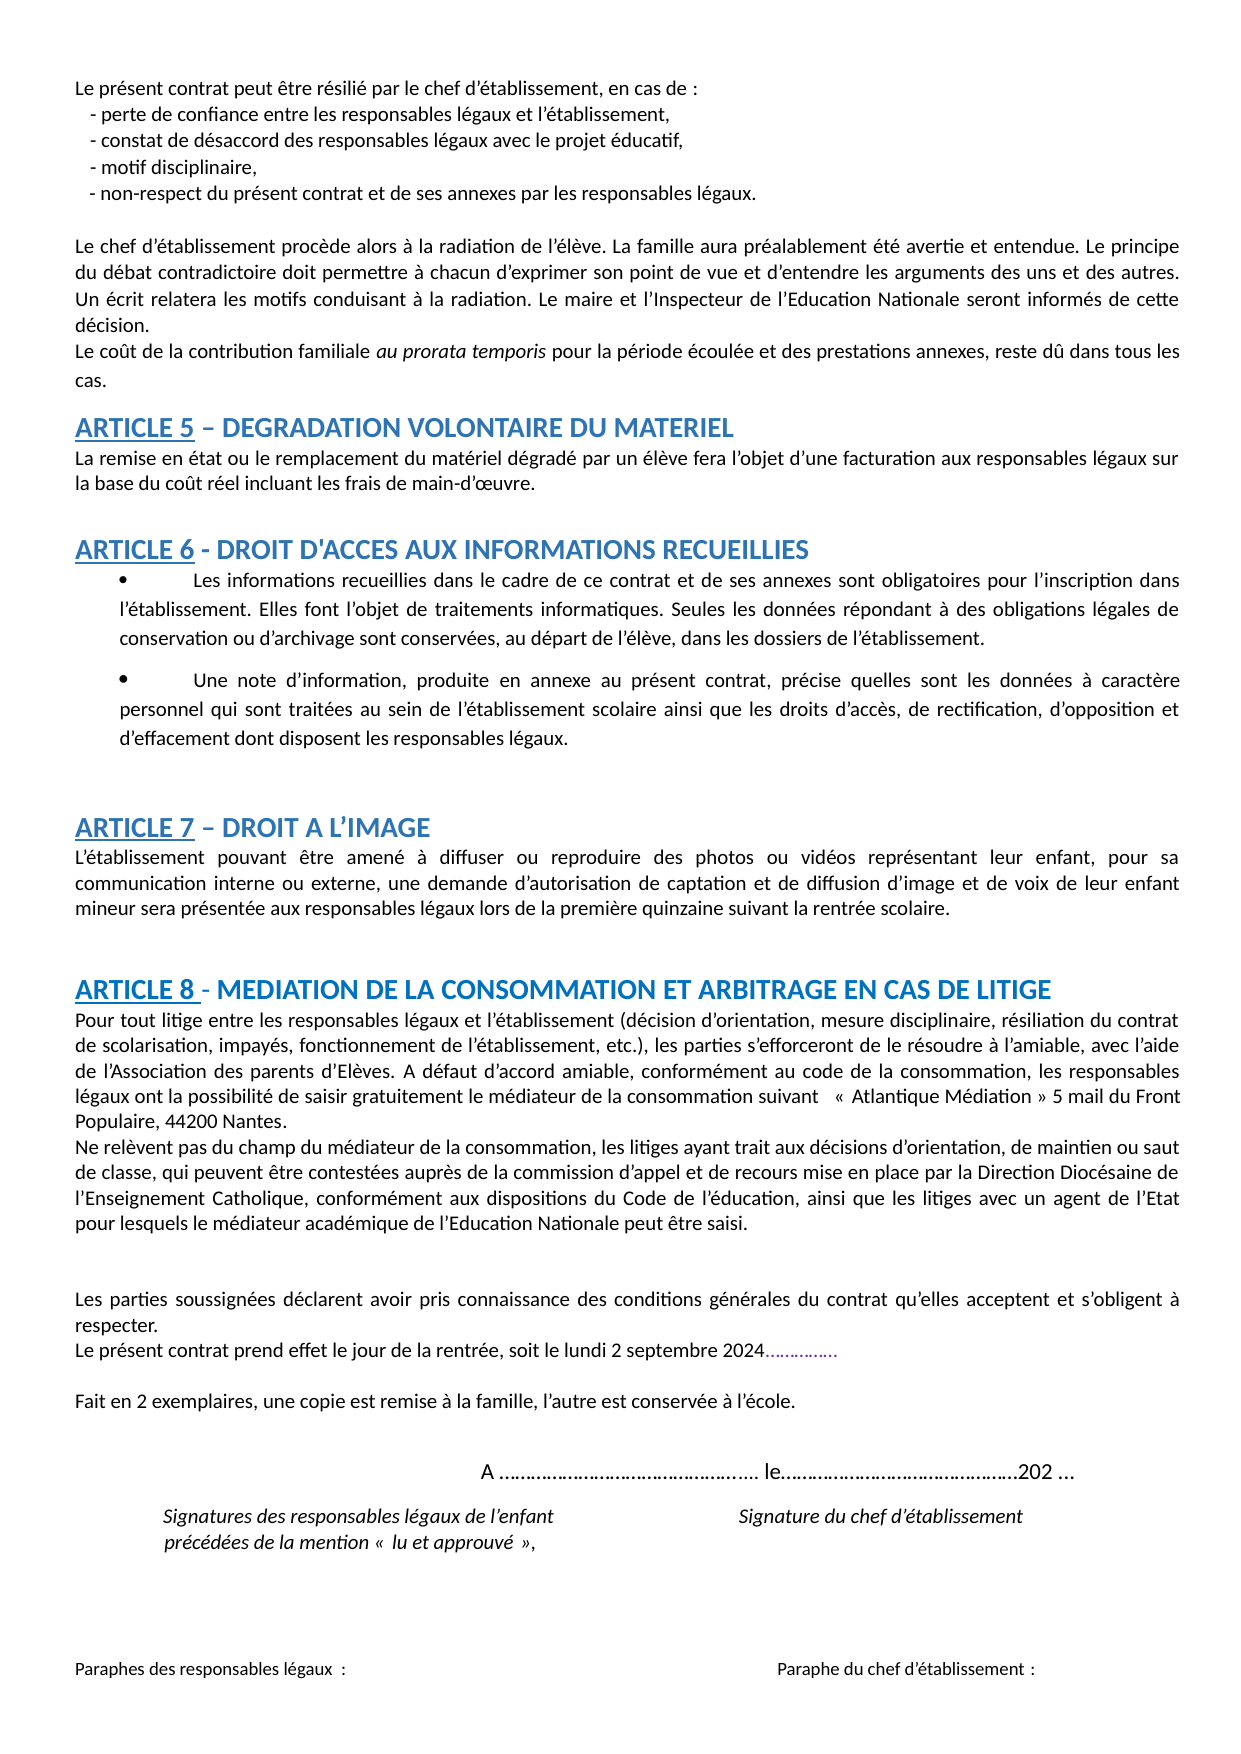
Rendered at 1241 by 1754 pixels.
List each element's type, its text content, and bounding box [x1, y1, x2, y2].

text L’établissement pouvant être amené à diffuser ou reproduire des photos ou vidéos représentant leur enfant, pour sa communication interne ou externe, une demande d’autorisation de captation et de diffusion d’image et de voix de leur enfant mineur sera présentée aux responsables légaux lors de la première quinzaine suivant la rentrée scolaire. [75, 844, 1181, 921]
text - motif disciplinaire, [90, 154, 1181, 179]
text Fait en 2 exemplaires, une copie est remise à la famille, l’autre est conservée à l’école. [75, 1388, 1181, 1414]
list Les informations recueillies dans le cadre de ce contrat et de ses annexes sont obligatoires pour l’inscription dans l’établissement. Elles font l’objet de traitements informatiques. Seules les données répondant à des obligations légales de conservation ou d’archivage sont conservées, au départ de l’élève, dans les dossiers de l’établissement. [119, 567, 1181, 651]
list A ……………………………………….... le………………………………………202 ... [187, 1457, 1181, 1486]
text Signatures des responsables légaux de l’enfant Signature du chef d’établissement [75, 1501, 1181, 1529]
text ARTICLE 7 – DROIT A L’IMAGE [75, 809, 1181, 844]
text ARTICLE 6 - DROIT D'ACCES AUX INFORMATIONS RECUEILLIES [75, 531, 1181, 567]
text ARTICLE 5 – DEGRADATION VOLONTAIRE DU MATERIEL [75, 409, 1181, 445]
text Les parties soussignées déclarent avoir pris connaissance des conditions générales du contrat qu’elles acceptent et s’obligent à respecter. [75, 1287, 1181, 1337]
text précédées de la mention « lu et approuvé », [75, 1529, 1181, 1554]
text ARTICLE 8 - MEDIATION DE LA CONSOMMATION ET ARBITRAGE EN CAS DE LITIGE [75, 971, 1181, 1007]
text Le chef d’établissement procède alors à la radiation de l’élève. La famille aura préalablement été avertie et entendue. Le principe du débat contradictoire doit permettre à chacun d’exprimer son point de vue et d’entendre les arguments des uns et des autres. Un écrit relatera les motifs conduisant à la radiation. Le maire et l’Inspecteur de l’Education Nationale seront informés de cette décision. [75, 233, 1181, 338]
list Une note d’information, produite en annexe au présent contrat, précise quelles sont les données à caractère personnel qui sont traitées au sein de l’établissement scolaire ainsi que les droits d’accès, de rectification, d’opposition et d’effacement dont disposent les responsables légaux. [119, 667, 1181, 751]
text Le présent contrat prend effet le jour de la rentrée, soit le lundi 2 septembre 2024…………… [75, 1337, 1181, 1363]
text Le présent contrat peut être résilié par le chef d’établissement, en cas de : [75, 75, 1181, 100]
text Le coût de la contribution familiale au prorata temporis pour la période écoulée et des prestations annexes, reste dû dans tous les cas. [75, 338, 1181, 393]
text La remise en état ou le remplacement du matériel dégradé par un élève fera l’objet d’une facturation aux responsables légaux sur la base du coût réel incluant les frais de main-d’œuvre. [75, 445, 1181, 496]
text - perte de confiance entre les responsables légaux et l’établissement, [90, 101, 1181, 127]
text Ne relèvent pas du champ du médiateur de la consommation, les litiges ayant trait aux décisions d’orientation, de maintien ou saut de classe, qui peuvent être contestées auprès de la commission d’appel et de recours mise en place par la Direction Diocésaine de l’Enseignement Catholique, conformément aux dispositions du Code de l’éducation, ainsi que les litiges avec un agent de l’Etat pour lesquels le médiateur académique de l’Education Nationale peut être saisi. [75, 1134, 1181, 1236]
text - non-respect du présent contrat et de ses annexes par les responsables légaux. [75, 180, 1181, 206]
text - constat de désaccord des responsables légaux avec le projet éducatif, [90, 128, 1181, 153]
text Pour tout litige entre les responsables légaux et l’établissement (décision d’orientation, mesure disciplinaire, résiliation du contrat de scolarisation, impayés, fonctionnement de l’établissement, etc.), les parties s’efforceront de le résoudre à l’amiable, avec l’aide de l’Association des parents d’Elèves. A défaut d’accord amiable, conformément au code de la consommation, les responsables légaux ont la possibilité de saisir gratuitement le médiateur de la consommation suivant « Atlantique Médiation » 5 mail du Front Populaire, 44200 Nantes. [75, 1007, 1181, 1134]
